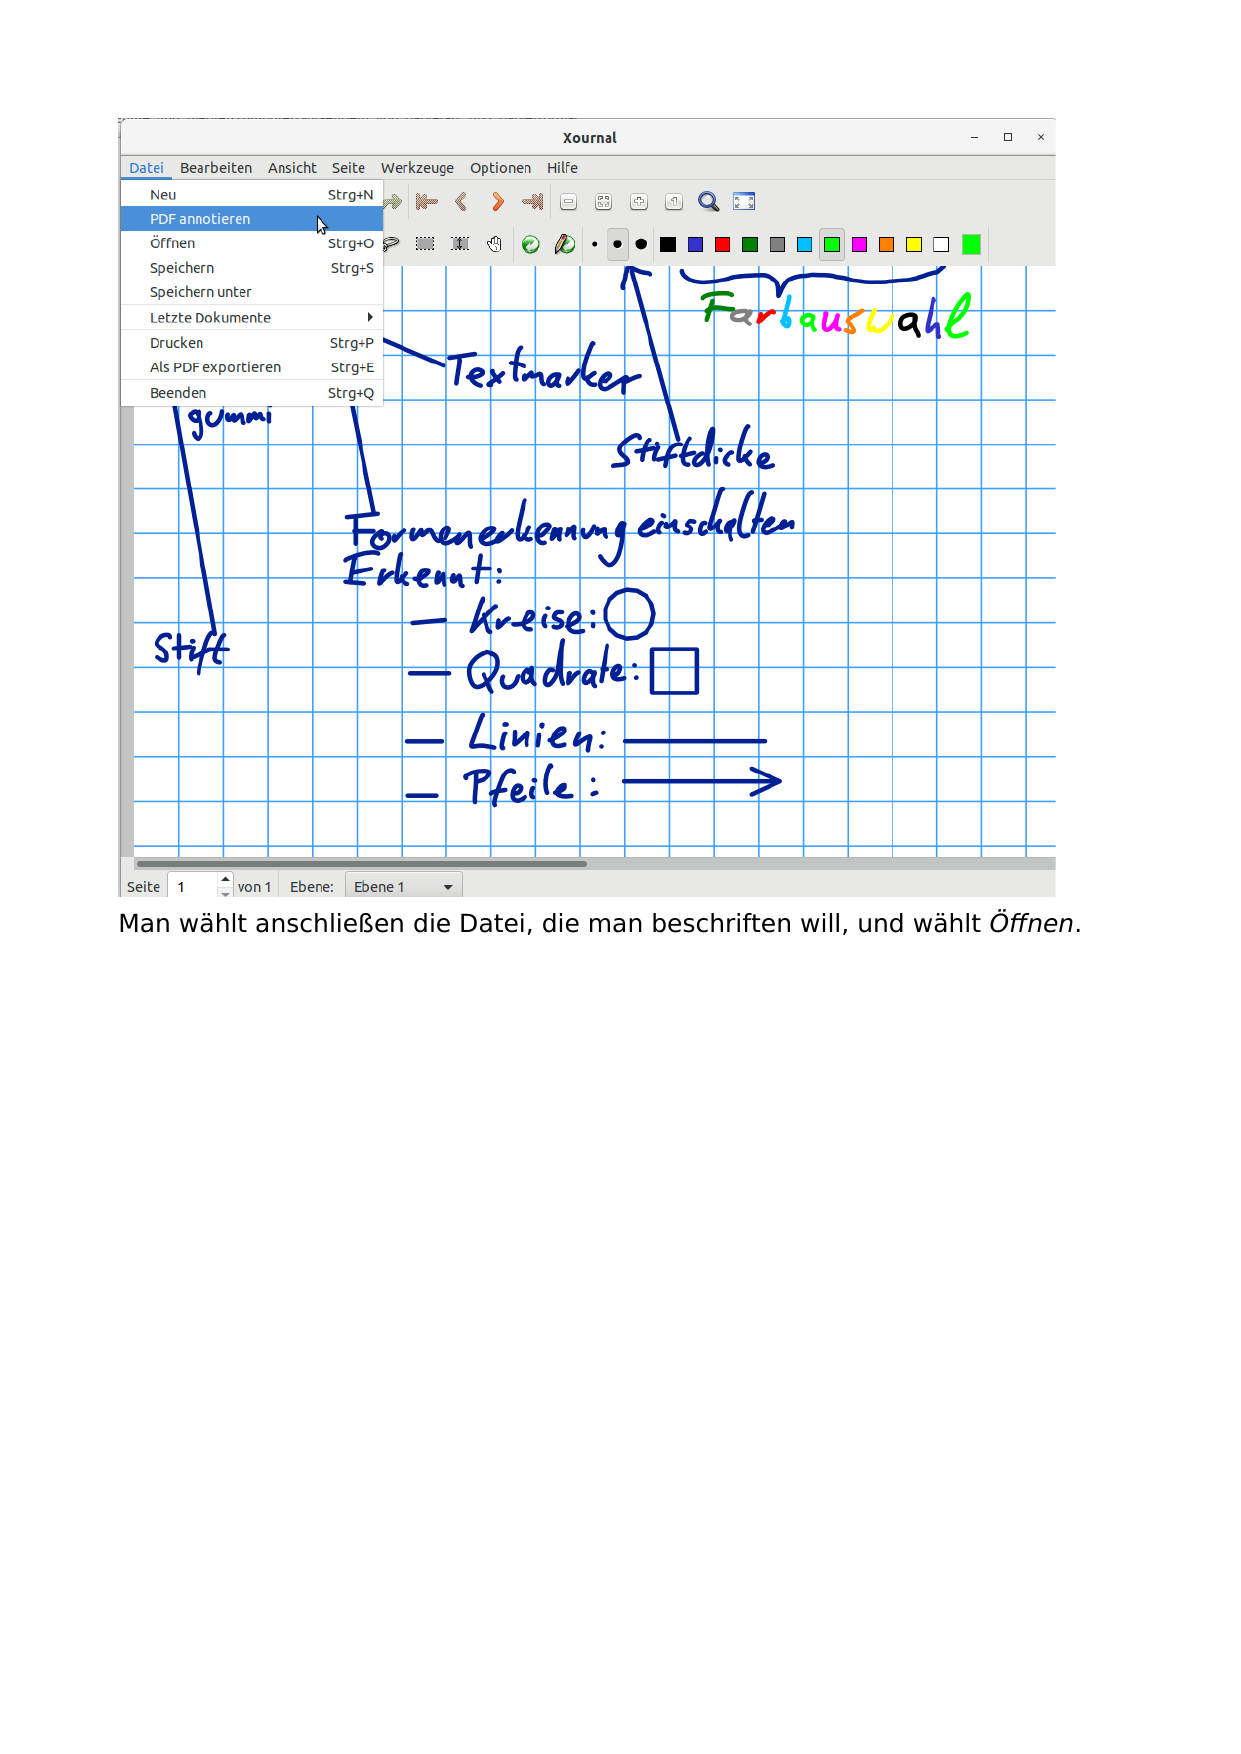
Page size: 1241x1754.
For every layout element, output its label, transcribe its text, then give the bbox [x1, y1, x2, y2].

picture [118, 118, 1056, 897]
text Man wählt anschließen die Datei, die man beschriften will, und wählt Öffnen. [118, 909, 1122, 938]
